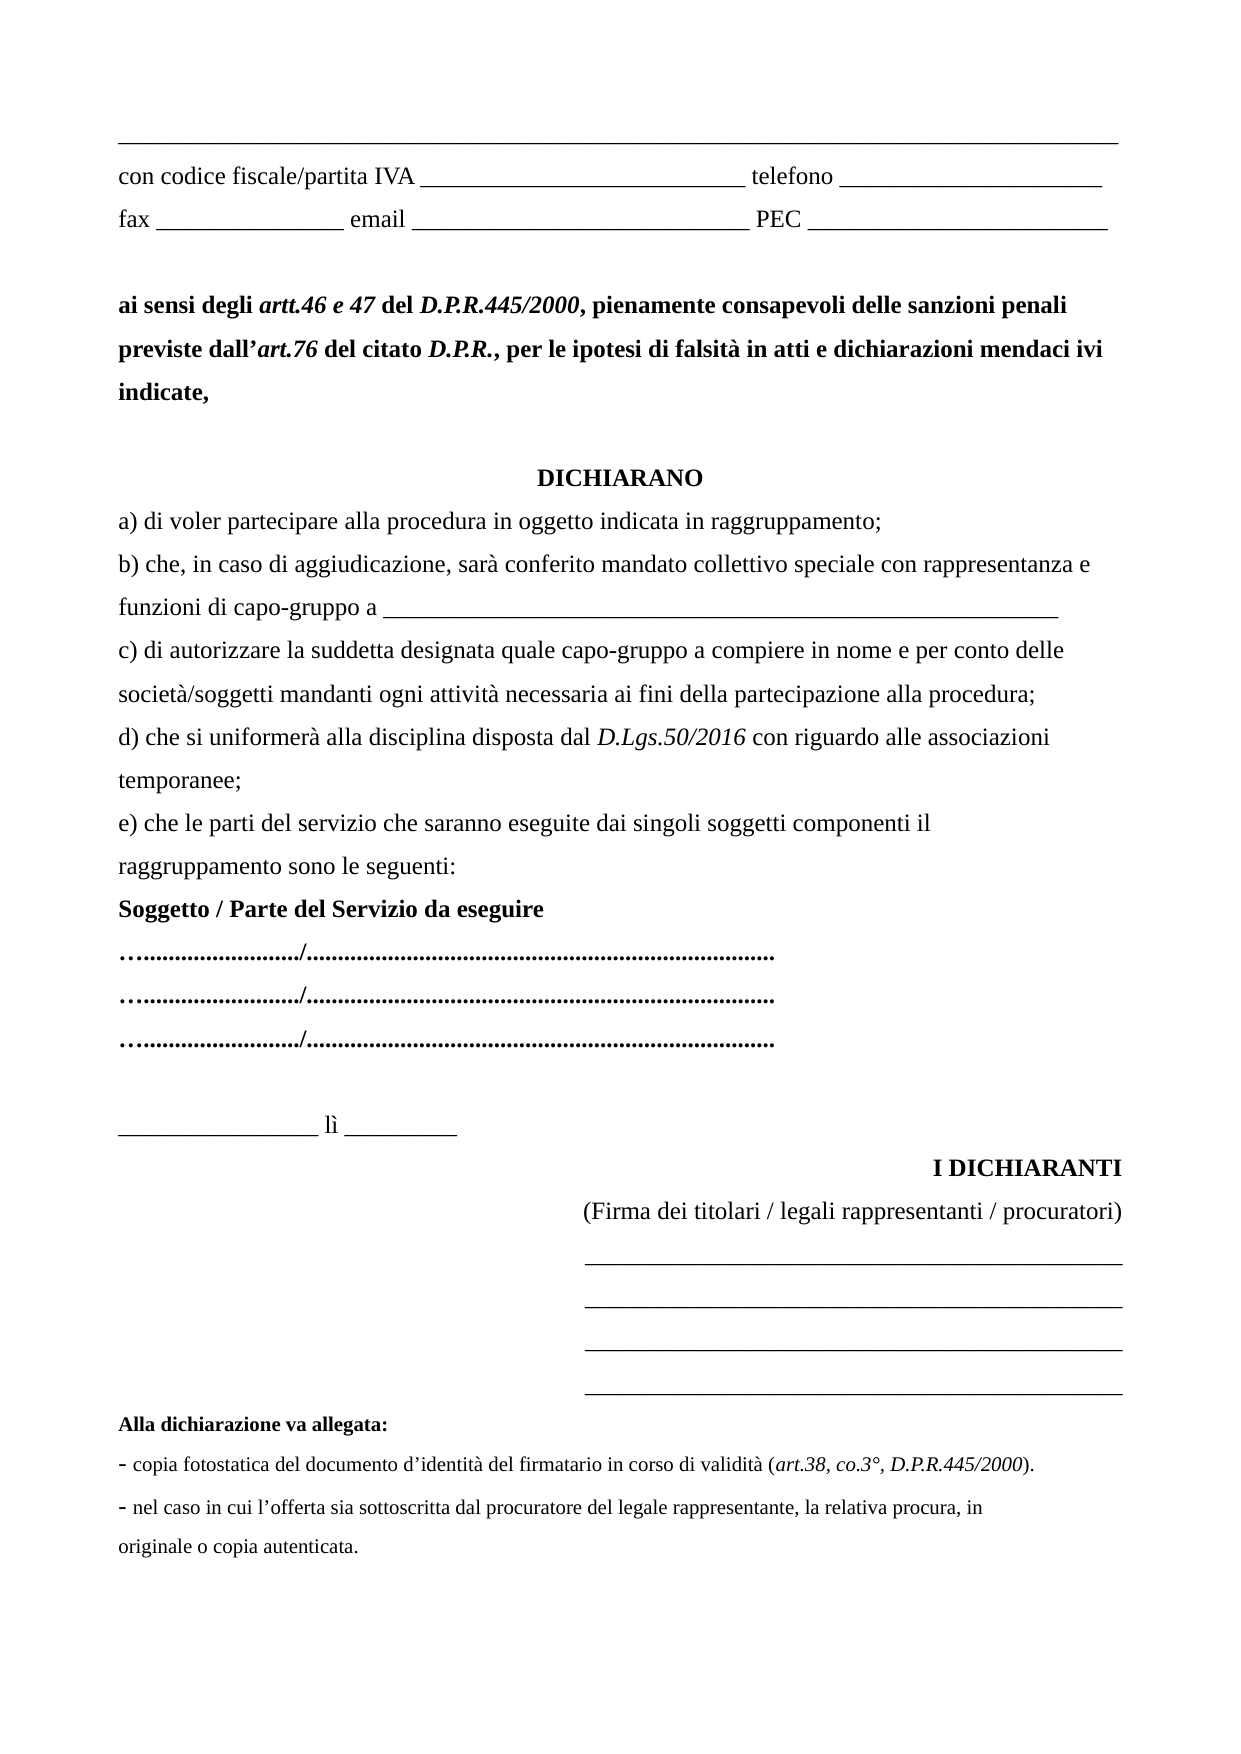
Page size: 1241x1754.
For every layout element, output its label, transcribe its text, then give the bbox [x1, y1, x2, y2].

text (Firma dei titolari / legali rappresentanti / procuratori) [118, 1196, 1122, 1225]
text con codice fiscale/partita IVA __________________________ telefono _____________________ [118, 161, 1122, 190]
text …........................./........................................................................... [118, 1024, 1122, 1052]
text temporanee; [118, 765, 1122, 794]
text e) che le parti del servizio che saranno eseguite dai singoli soggetti componenti il [118, 808, 1122, 837]
text fax _______________ email ___________________________ PEC ________________________ [118, 204, 1122, 233]
text ________________ lì _________ [118, 1110, 1122, 1139]
text DICHIARANO [118, 463, 1122, 492]
text ___________________________________________ [118, 1369, 1122, 1397]
text ___________________________________________ [118, 1239, 1122, 1268]
text b) che, in caso di aggiudicazione, sarà conferito mandato collettivo speciale con rappresentanza e [118, 549, 1122, 578]
text c) di autorizzare la suddetta designata quale capo-gruppo a compiere in nome e per conto delle [118, 636, 1122, 664]
text ai sensi degli artt.46 e 47 del D.P.R.445/2000, pienamente consapevoli delle sanzioni penali previste dall’art.76 del citato D.P.R., per le ipotesi di falsità in atti e dichiarazioni mendaci ivi indicate, [118, 291, 1122, 406]
text Alla dichiarazione va allegata: [118, 1412, 1122, 1436]
text I DICHIARANTI [118, 1153, 1122, 1182]
text …........................./........................................................................... [118, 981, 1122, 1009]
text originale o copia autenticata. [118, 1534, 1122, 1558]
text ___________________________________________ [118, 1326, 1122, 1354]
text funzioni di capo-gruppo a ______________________________________________________ [118, 592, 1122, 621]
text …........................./........................................................................... [118, 937, 1122, 966]
text Soggetto / Parte del Servizio da eseguire [118, 894, 1122, 923]
text ________________________________________________________________________________ [118, 118, 1122, 147]
text a) di voler partecipare alla procedura in oggetto indicata in raggruppamento; [118, 506, 1122, 535]
text raggruppamento sono le seguenti: [118, 851, 1122, 880]
text - nel caso in cui l’offerta sia sottoscritta dal procuratore del legale rappresentante, la relativa procura, in [118, 1491, 1122, 1520]
text società/soggetti mandanti ogni attività necessaria ai fini della partecipazione alla procedura; [118, 679, 1122, 707]
text ___________________________________________ [118, 1282, 1122, 1311]
text - copia fotostatica del documento d’identità del firmatario in corso di validità (art.38, co.3°, D.P.R.445/2000). [118, 1448, 1122, 1477]
text d) che si uniformerà alla disciplina disposta dal D.Lgs.50/2016 con riguardo alle associazioni [118, 722, 1122, 751]
